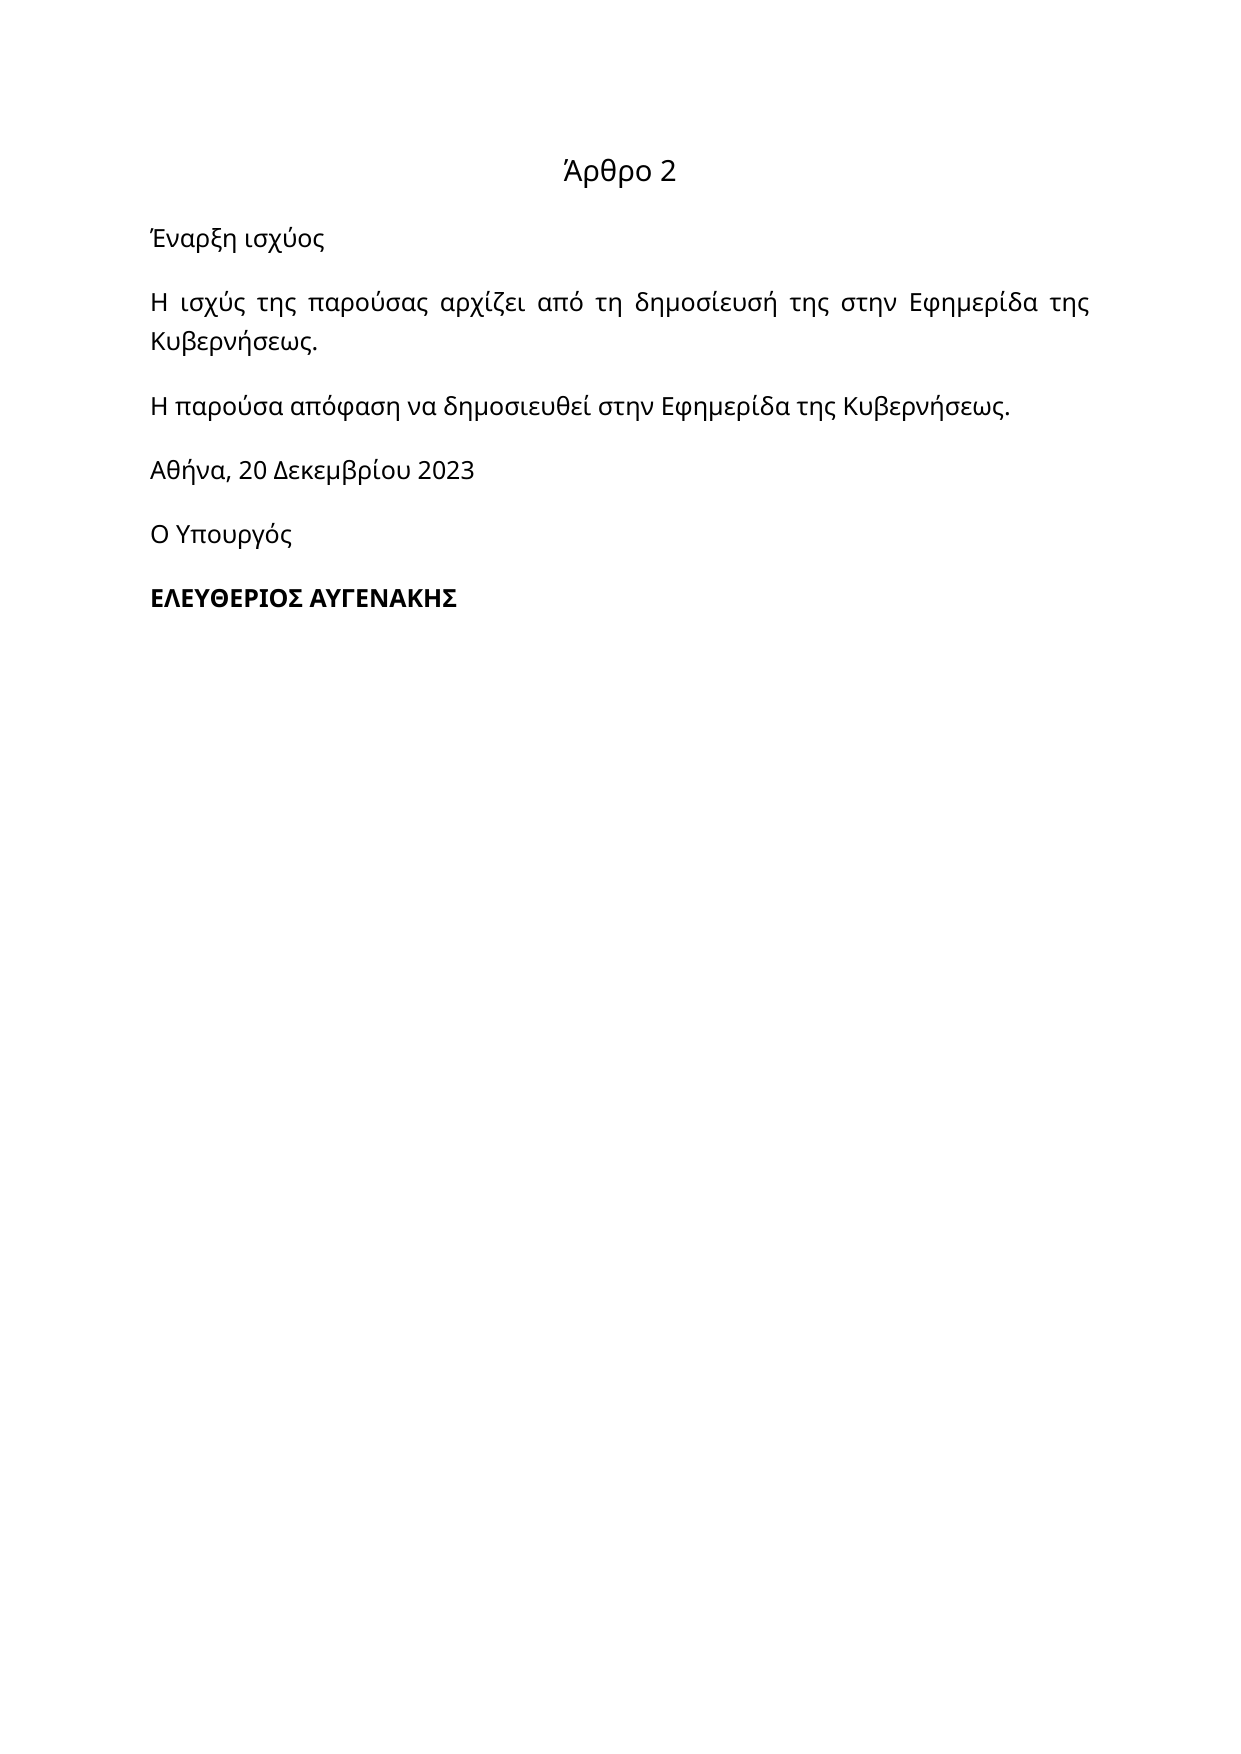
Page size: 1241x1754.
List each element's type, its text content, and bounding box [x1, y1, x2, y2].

text Αθήνα, 20 Δεκεμβρίου 2023 [150, 452, 1090, 486]
text Η ισχύς της παρούσας αρχίζει από τη δημοσίευσή της στην Εφημερίδα της Κυβερνήσεως. [150, 285, 1090, 358]
text Ο Υπουργός [150, 516, 1090, 551]
subtitle Άρθρο 2 [150, 150, 1090, 190]
text Η παρούσα απόφαση να δημοσιευθεί στην Εφημερίδα της Κυβερνήσεως. [150, 388, 1090, 422]
text Έναρξη ισχύος [150, 221, 1090, 255]
text ΕΛΕΥΘΕΡΙΟΣ ΑΥΓΕΝΑΚΗΣ [150, 581, 1090, 615]
